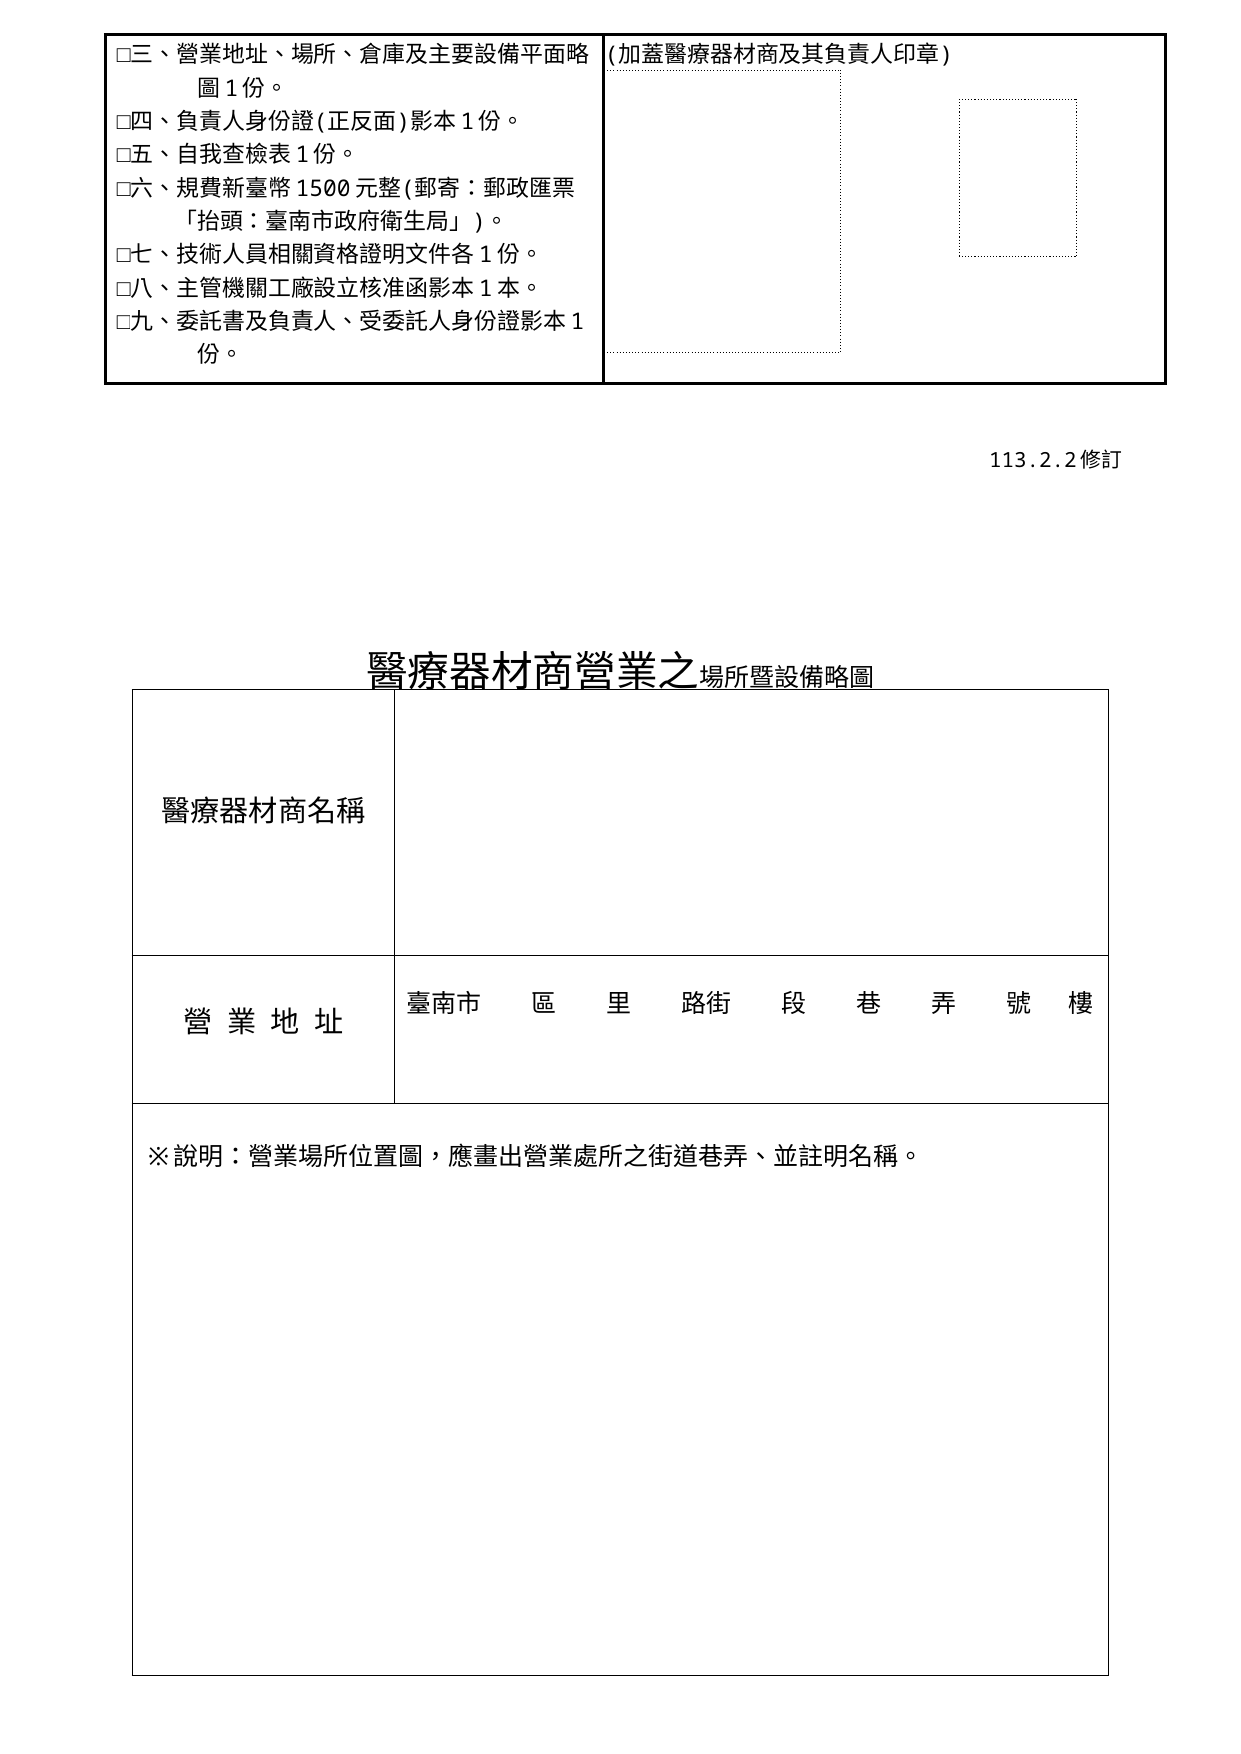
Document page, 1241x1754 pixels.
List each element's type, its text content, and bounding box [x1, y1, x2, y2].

table_header [605, 70, 840, 352]
table_cell (加蓋醫療器材商及其負責人印章) [605, 36, 958, 382]
text 113.2.2修訂 [118, 443, 1122, 473]
table_cell ※說明：營業場所位置圖，應畫出營業處所之街道巷弄、並註明名稱。 [133, 1104, 1108, 1675]
table_header [959, 99, 1077, 256]
table_cell 營 業 地 址 [133, 956, 394, 1103]
table_cell [958, 36, 1164, 382]
table_header [395, 690, 1108, 954]
text 醫療器材商營業之場所暨設備略圖 [118, 627, 1122, 689]
table_cell 臺南市 區 里 路街 段 巷 弄 號 樓 [395, 956, 1108, 1103]
table_header 醫療器材商名稱 [133, 690, 394, 954]
table_cell □三、營業地址、場所、倉庫及主要設備平面略圖1份。 □四、負責人身份證(正反面)影本1份。 □五、自我查檢表1份。 □六、規費新臺幣1500元整(郵寄：郵政匯票「抬頭：臺南市政府衛生局」)。 □七、技術人員相關資格證明文件各1份。 □八、主管機關工廠設立核准函影本1本。 □九、委託書及負責人、受委託人身份證影本1份。 [107, 36, 602, 382]
